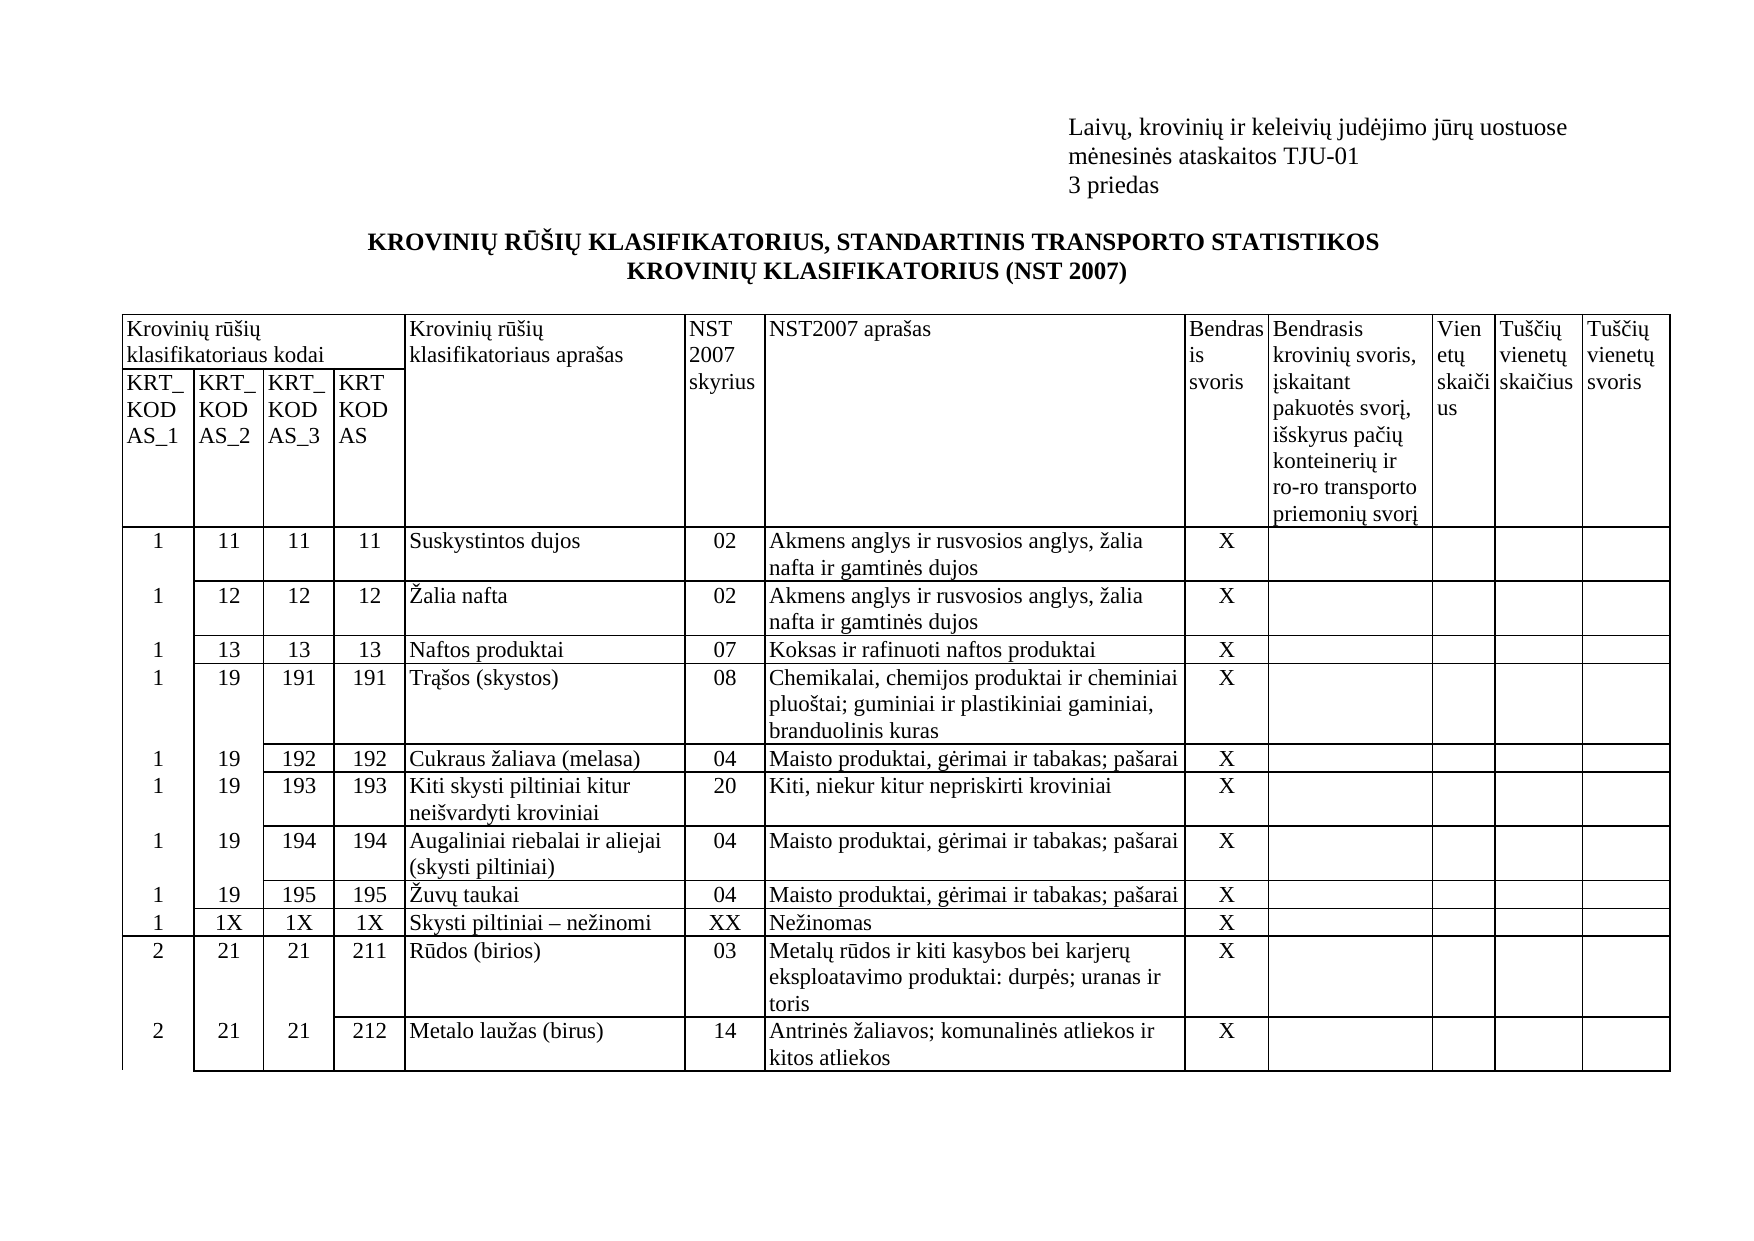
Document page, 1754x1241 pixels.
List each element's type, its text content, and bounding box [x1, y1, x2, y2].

table_cell 2 [123, 937, 193, 1016]
table_cell X [1264, 909, 1268, 935]
table_cell 19 [195, 664, 263, 743]
text Laivų, krovinių ir keleivių judėjimo jūrų uostuose mėnesinės ataskaitos TJU-01 [1068, 112, 1636, 170]
table_cell [1428, 745, 1432, 771]
table_cell [1433, 664, 1494, 743]
table_cell 191 [264, 664, 333, 743]
table_cell 212 [335, 1018, 404, 1070]
table_cell 211 [335, 937, 404, 1016]
table_cell [1583, 582, 1669, 634]
table_cell 19 [195, 880, 263, 907]
table_cell [1269, 1018, 1432, 1070]
table_cell 1 [123, 880, 193, 907]
table_cell [1583, 827, 1669, 879]
table_cell X [1186, 664, 1268, 743]
table_cell X [1186, 1018, 1268, 1070]
table_cell 21 [195, 1016, 263, 1070]
table_cell [1583, 773, 1669, 825]
table_cell [1433, 582, 1494, 634]
table_cell [1433, 745, 1437, 771]
table_header Vienetų skaičius [1433, 315, 1494, 526]
table_cell [1496, 827, 1582, 879]
table_cell X [1264, 881, 1268, 907]
table_cell 11 [264, 528, 333, 580]
table_cell [1433, 773, 1494, 825]
table_cell 02 [686, 582, 764, 634]
table_cell [1269, 528, 1432, 580]
table_cell Maisto produktai, gėrimai ir tabakas; pašarai [766, 827, 1184, 879]
table_cell [1428, 909, 1432, 935]
table_cell 1 [123, 771, 193, 825]
table_cell 19 [195, 771, 263, 825]
table_cell 19 [195, 743, 263, 771]
table_cell 1 [123, 663, 193, 743]
table_cell [1433, 636, 1437, 662]
table_cell [1269, 745, 1273, 771]
table_cell 13 [264, 636, 268, 662]
table_cell 13 [259, 636, 263, 662]
table_cell 08 [686, 664, 764, 743]
table_cell [1583, 636, 1587, 662]
table_cell 12 [195, 582, 263, 634]
table_cell [1433, 1018, 1494, 1070]
table_cell [1583, 745, 1587, 771]
table_cell [1269, 827, 1432, 879]
table_cell Rūdos (birios) [406, 937, 684, 1016]
table_cell 194 [335, 827, 404, 879]
table_cell [1433, 937, 1494, 1016]
table_cell [1428, 881, 1432, 907]
table_cell [1496, 664, 1582, 743]
table_cell Suskystintos dujos [406, 528, 684, 580]
table_cell [1496, 937, 1582, 1016]
table_cell 193 [335, 773, 404, 825]
table_cell [1433, 827, 1494, 879]
table_cell [1578, 909, 1582, 935]
table_cell [1269, 909, 1273, 935]
table_cell [1578, 745, 1582, 771]
table_header Krovinių rūšių klasifikatoriaus aprašas [406, 315, 684, 526]
table_cell [1269, 636, 1273, 662]
table_cell [1583, 1018, 1669, 1070]
table_cell 193 [264, 773, 333, 825]
table_cell 1 [123, 528, 193, 580]
table_cell X [1186, 827, 1268, 879]
table_cell 21 [264, 1016, 333, 1070]
table_cell X [1186, 582, 1268, 634]
table_cell Metalo laužas (birus) [406, 1018, 684, 1070]
table_cell [1583, 528, 1669, 580]
table_cell [1433, 909, 1437, 935]
table_cell 195 [264, 881, 268, 907]
table_cell X [1186, 937, 1268, 1016]
table_cell [1578, 636, 1582, 662]
table_header Bendrasis svoris [1186, 315, 1268, 526]
table_cell [1269, 937, 1432, 1016]
table_cell [1269, 664, 1432, 743]
table_cell 12 [335, 582, 404, 634]
table_cell 2 [123, 1016, 193, 1070]
table_cell 1X [259, 909, 263, 935]
table_cell Žalia nafta [406, 582, 684, 634]
table_cell 11 [195, 528, 263, 580]
table_cell 21 [195, 937, 263, 1016]
table_cell [1578, 881, 1582, 907]
table_cell [1496, 528, 1582, 580]
table_cell 04 [686, 827, 764, 879]
table_cell [1496, 773, 1582, 825]
table_header NST 2007 skyrius [686, 315, 764, 526]
table_cell [1269, 773, 1432, 825]
table_cell 1X [264, 909, 268, 935]
table_cell 11 [335, 528, 404, 580]
table_cell [1269, 881, 1273, 907]
table_cell KRT_ KODAS_2 [195, 370, 263, 526]
table_cell [1583, 881, 1587, 907]
table_cell [1496, 1018, 1582, 1070]
table_cell [1433, 881, 1437, 907]
table_header NST2007 aprašas [766, 315, 1184, 526]
table_cell 192 [264, 745, 268, 771]
table_cell 20 [686, 773, 764, 825]
table_cell 191 [335, 664, 404, 743]
table_cell 21 [264, 937, 333, 1016]
table_cell 14 [686, 1018, 764, 1070]
table_cell 1 [123, 743, 193, 771]
table_cell 19 [195, 825, 263, 879]
table_header Tuščių vienetų skaičius [1496, 315, 1582, 526]
text KROVINIŲ RŪŠIŲ KLASIFIKATORIUS, STANDARTINIS TRANSPORTO STATISTIKOS KROVINIŲ KLASIFIKATORIUS (NST 2007) [118, 227, 1636, 285]
table_cell KRT_ KODAS_3 [264, 370, 333, 526]
table_cell 1 [123, 635, 193, 662]
table_cell [1433, 528, 1494, 580]
table_cell [1428, 636, 1432, 662]
table_cell 03 [686, 937, 764, 1016]
table_header Tuščių vienetų svoris [1583, 315, 1669, 526]
table_cell X [1264, 636, 1268, 662]
table_cell 1 [123, 580, 193, 634]
table_cell 12 [264, 582, 333, 634]
table_cell 194 [264, 827, 333, 879]
table_cell [1583, 937, 1669, 1016]
table_cell 02 [686, 528, 764, 580]
table_cell X [1186, 528, 1268, 580]
table_cell [1583, 664, 1669, 743]
table_cell Kiti, niekur kitur nepriskirti kroviniai [766, 773, 1184, 825]
table_cell 1 [123, 825, 193, 879]
table_cell KRT_ KODAS_1 [123, 370, 193, 526]
text 3 priedas [1068, 170, 1636, 199]
table_cell Trąšos (skystos) [406, 664, 684, 743]
table_cell [1496, 582, 1582, 634]
table_cell X [1264, 745, 1268, 771]
table_cell 1 [123, 908, 193, 935]
table_cell [1583, 909, 1587, 935]
table_cell KRT KODAS [335, 370, 404, 526]
table_cell X [1186, 773, 1268, 825]
table_cell [1269, 582, 1432, 634]
